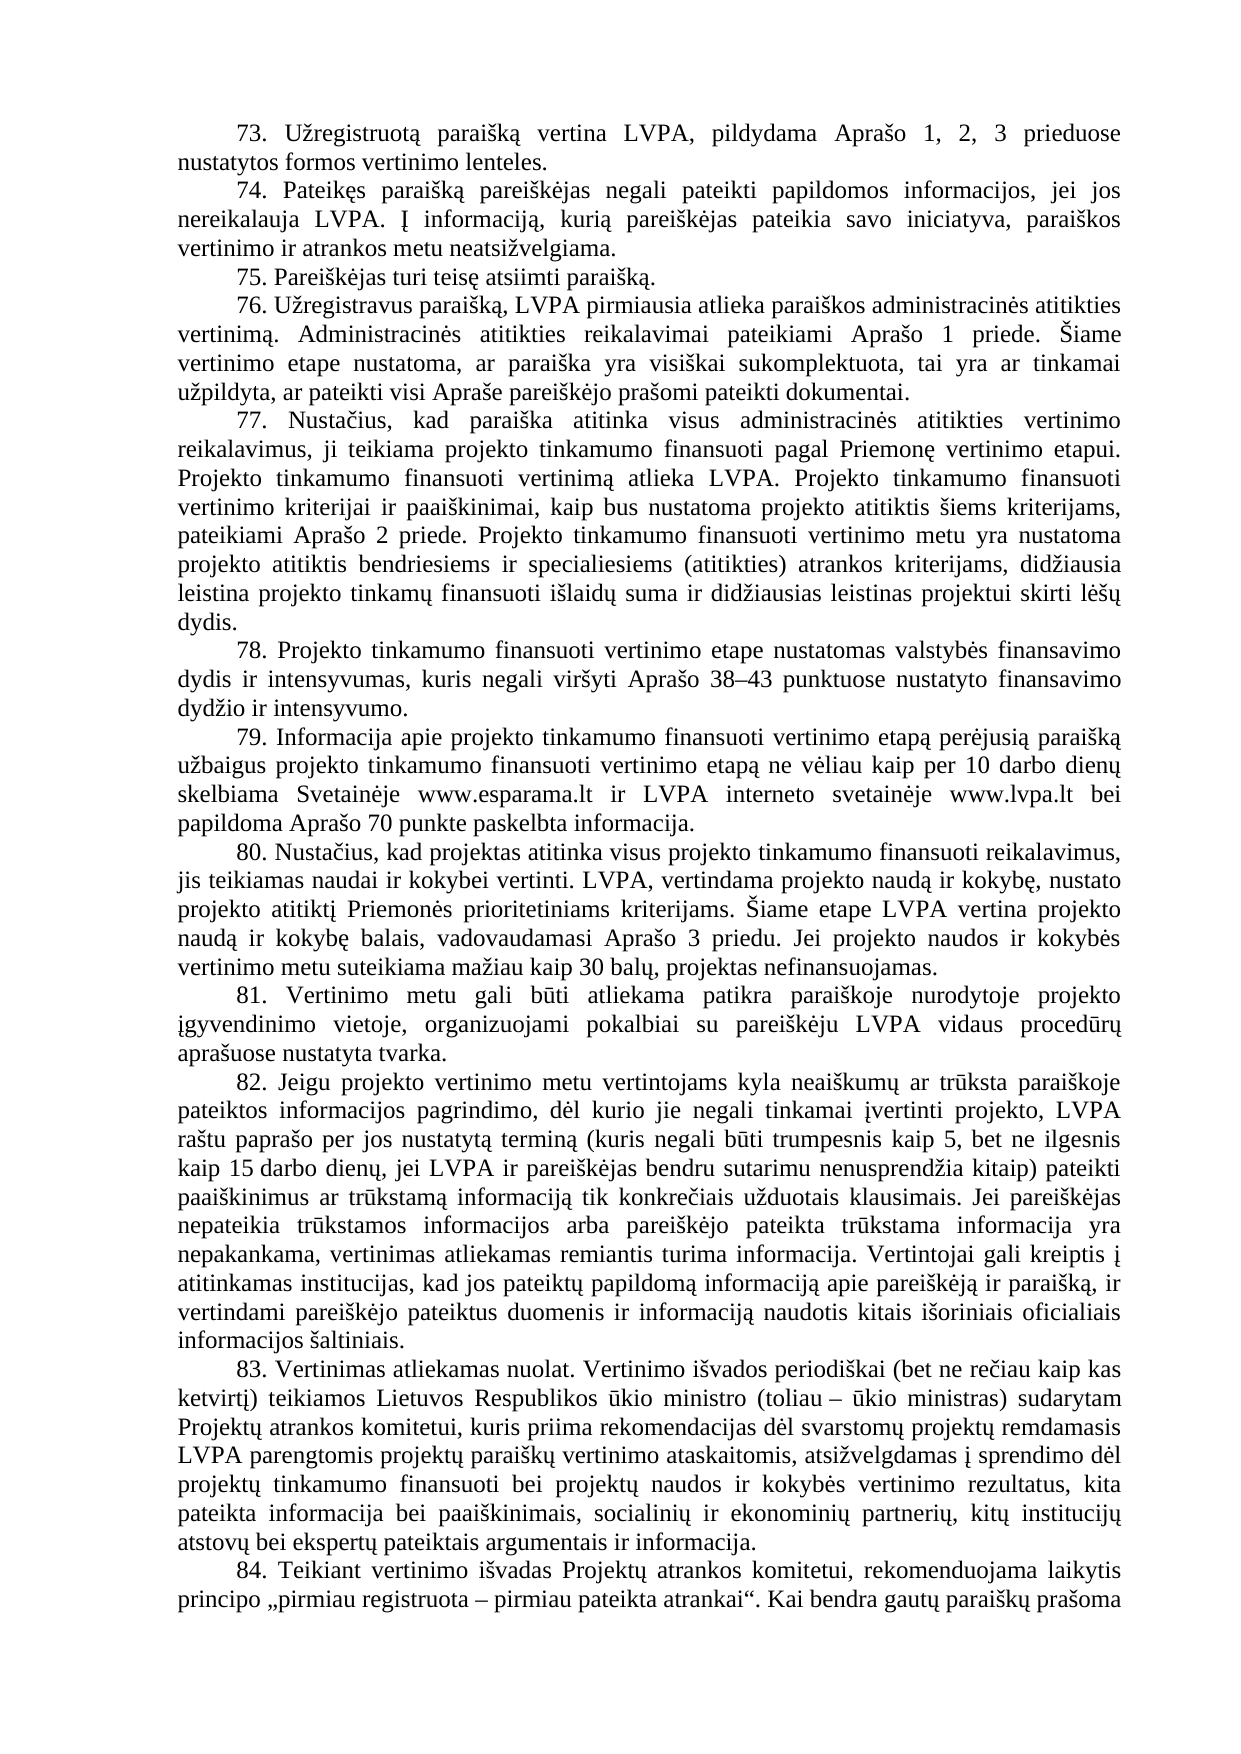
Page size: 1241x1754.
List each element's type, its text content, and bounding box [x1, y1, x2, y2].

text 82. Jeigu projekto vertinimo metu vertintojams kyla neaiškumų ar trūksta paraiškoje pateiktos informacijos pagrindimo, dėl kurio jie negali tinkamai įvertinti projekto, LVPA raštu paprašo per jos nustatytą terminą (kuris negali būti trumpesnis kaip 5, bet ne ilgesnis kaip 15 darbo dienų, jei LVPA ir pareiškėjas bendru sutarimu nenusprendžia kitaip) pateikti paaiškinimus ar trūkstamą informaciją tik konkrečiais užduotais klausimais. Jei pareiškėjas nepateikia trūkstamos informacijos arba pareiškėjo pateikta trūkstama informacija yra nepakankama, vertinimas atliekamas remiantis turima informacija. Vertintojai gali kreiptis į atitinkamas institucijas, kad jos pateiktų papildomą informaciją apie pareiškėją ir paraišką, ir vertindami pareiškėjo pateiktus duomenis ir informaciją naudotis kitais išoriniais oficialiais informacijos šaltiniais. [177, 1067, 1122, 1354]
text 81. Vertinimo metu gali būti atliekama patikra paraiškoje nurodytoje projekto įgyvendinimo vietoje, organizuojami pokalbiai su pareiškėju LVPA vidaus procedūrų aprašuose nustatyta tvarka. [177, 981, 1122, 1067]
text 78. Projekto tinkamumo finansuoti vertinimo etape nustatomas valstybės finansavimo dydis ir intensyvumas, kuris negali viršyti Aprašo 38–43 punktuose nustatyto finansavimo dydžio ir intensyvumo. [177, 636, 1122, 722]
text 80. Nustačius, kad projektas atitinka visus projekto tinkamumo finansuoti reikalavimus, jis teikiamas naudai ir kokybei vertinti. LVPA, vertindama projekto naudą ir kokybę, nustato projekto atitiktį Priemonės prioritetiniams kriterijams. Šiame etape LVPA vertina projekto naudą ir kokybę balais, vadovaudamasi Aprašo 3 priedu. Jei projekto naudos ir kokybės vertinimo metu suteikiama mažiau kaip 30 balų, projektas nefinansuojamas. [177, 837, 1122, 981]
text 74. Pateikęs paraišką pareiškėjas negali pateikti papildomos informacijos, jei jos nereikalauja LVPA. Į informaciją, kurią pareiškėjas pateikia savo iniciatyva, paraiškos vertinimo ir atrankos metu neatsižvelgiama. [177, 176, 1122, 262]
text 77. Nustačius, kad paraiška atitinka visus administracinės atitikties vertinimo reikalavimus, ji teikiama projekto tinkamumo finansuoti pagal Priemonę vertinimo etapui. Projekto tinkamumo finansuoti vertinimą atlieka LVPA. Projekto tinkamumo finansuoti vertinimo kriterijai ir paaiškinimai, kaip bus nustatoma projekto atitiktis šiems kriterijams, pateikiami Aprašo 2 priede. Projekto tinkamumo finansuoti vertinimo metu yra nustatoma projekto atitiktis bendriesiems ir specialiesiems (atitikties) atrankos kriterijams, didžiausia leistina projekto tinkamų finansuoti išlaidų suma ir didžiausias leistinas projektui skirti lėšų dydis. [177, 406, 1122, 636]
text 76. Užregistravus paraišką, LVPA pirmiausia atlieka paraiškos administracinės atitikties vertinimą. Administracinės atitikties reikalavimai pateikiami Aprašo 1 priede. Šiame vertinimo etape nustatoma, ar paraiška yra visiškai sukomplektuota, tai yra ar tinkamai užpildyta, ar pateikti visi Apraše pareiškėjo prašomi pateikti dokumentai. [177, 291, 1122, 406]
text 75. Pareiškėjas turi teisę atsiimti paraišką. [177, 262, 1122, 291]
text 83. Vertinimas atliekamas nuolat. Vertinimo išvados periodiškai (bet ne rečiau kaip kas ketvirtį) teikiamos Lietuvos Respublikos ūkio ministro (toliau – ūkio ministras) sudarytam Projektų atrankos komitetui, kuris priima rekomendacijas dėl svarstomų projektų remdamasis LVPA parengtomis projektų paraiškų vertinimo ataskaitomis, atsižvelgdamas į sprendimo dėl projektų tinkamumo finansuoti bei projektų naudos ir kokybės vertinimo rezultatus, kita pateikta informacija bei paaiškinimais, socialinių ir ekonominių partnerių, kitų institucijų atstovų bei ekspertų pateiktais argumentais ir informacija. [177, 1354, 1122, 1556]
text 73. Užregistruotą paraišką vertina LVPA, pildydama Aprašo 1, 2, 3 prieduose nustatytos formos vertinimo lenteles. [177, 118, 1122, 176]
text 84. Teikiant vertinimo išvadas Projektų atrankos komitetui, rekomenduojama laikytis principo „pirmiau registruota – pirmiau pateikta atrankai“. Kai bendra gautų paraiškų prašoma [177, 1556, 1122, 1613]
text 79. Informacija apie projekto tinkamumo finansuoti vertinimo etapą perėjusią paraišką užbaigus projekto tinkamumo finansuoti vertinimo etapą ne vėliau kaip per 10 darbo dienų skelbiama Svetainėje www.esparama.lt ir LVPA interneto svetainėje www.lvpa.lt bei papildoma Aprašo 70 punkte paskelbta informacija. [177, 722, 1122, 837]
